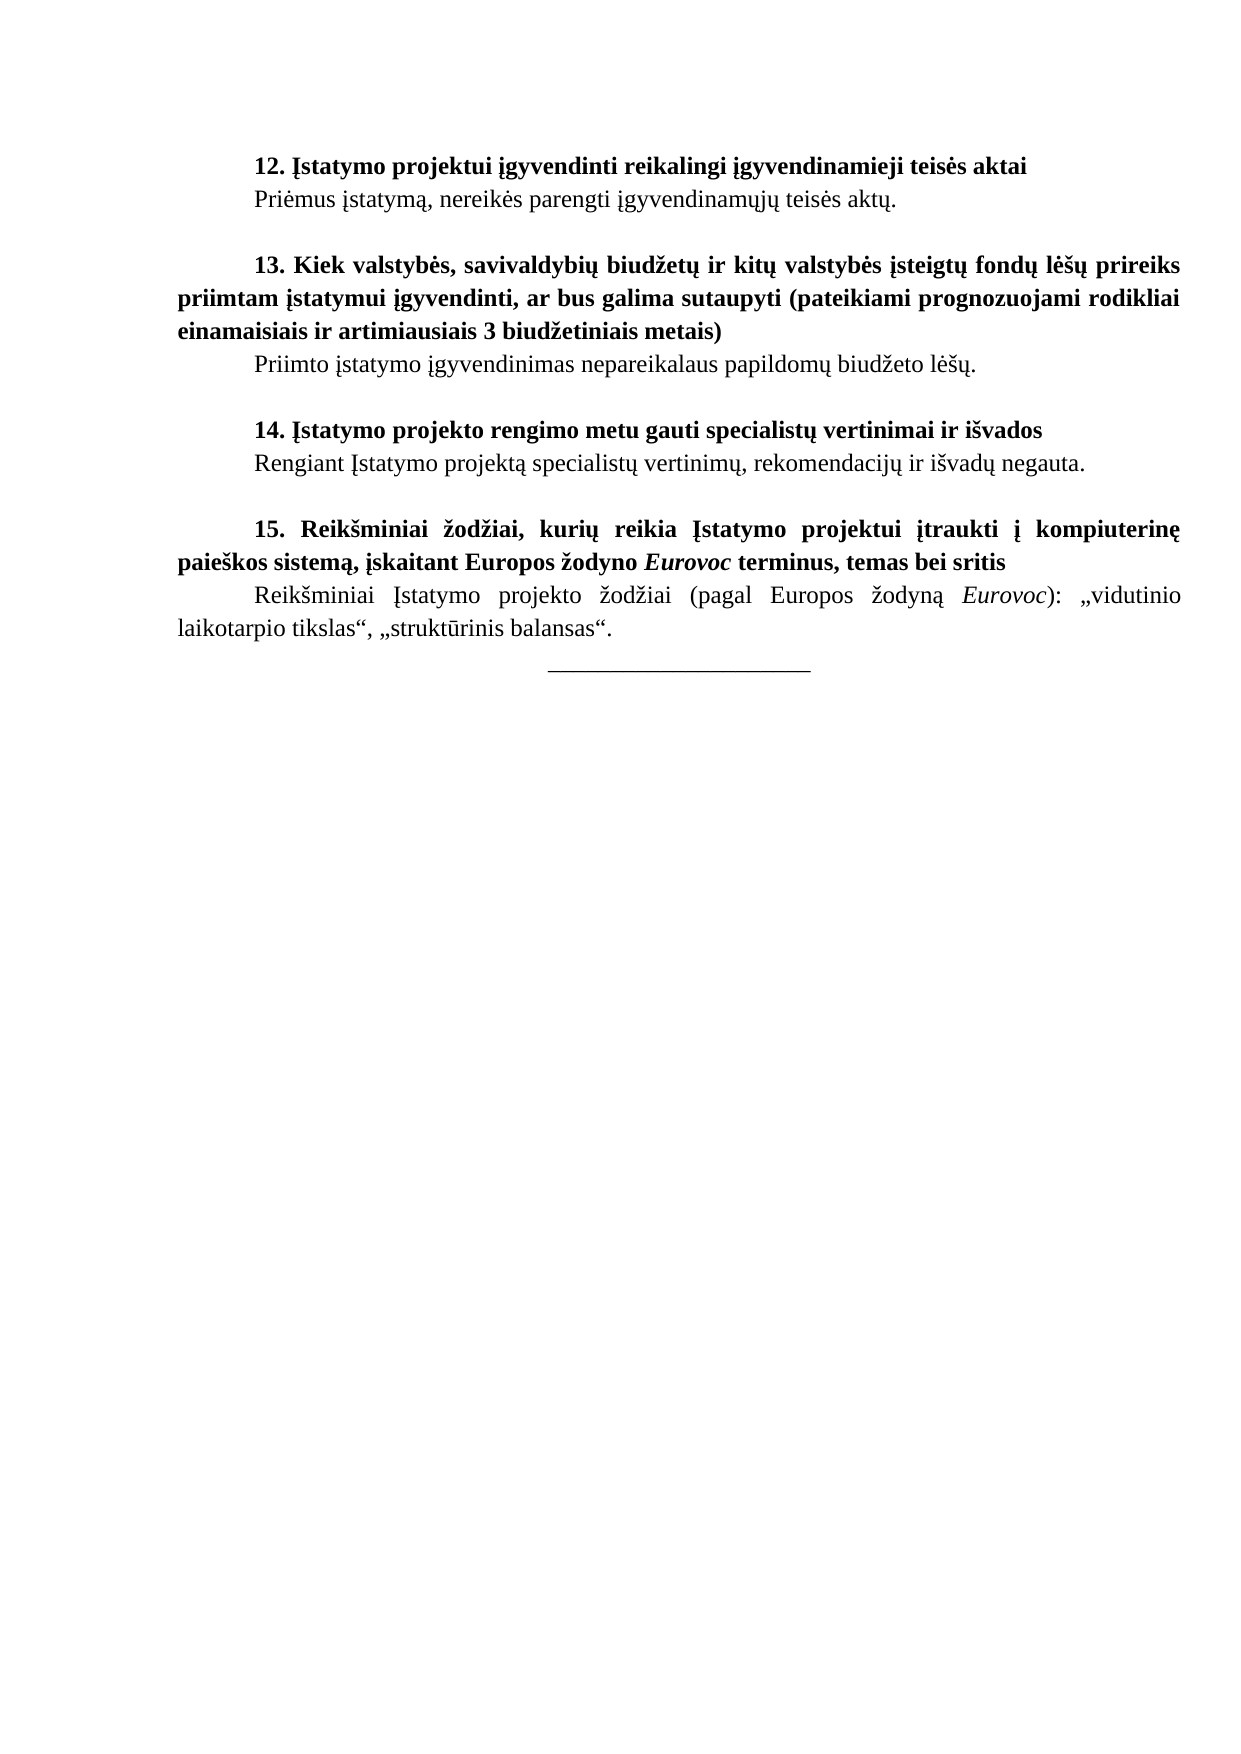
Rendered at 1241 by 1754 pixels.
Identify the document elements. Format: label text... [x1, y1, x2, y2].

text Priimto įstatymo įgyvendinimas nepareikalaus papildomų biudžeto lėšų. [177, 349, 1181, 378]
text 14. Įstatymo projekto rengimo metu gauti specialistų vertinimai ir išvados [177, 415, 1181, 444]
text Rengiant Įstatymo projektą specialistų vertinimų, rekomendacijų ir išvadų negauta. [177, 448, 1181, 477]
text _____________________ [177, 646, 1181, 675]
text 13. Kiek valstybės, savivaldybių biudžetų ir kitų valstybės įsteigtų fondų lėšų prireiks priimtam įstatymui įgyvendinti, ar bus galima sutaupyti (pateikiami prognozuojami rodikliai einamaisiais ir artimiausiais 3 biudžetiniais metais) [177, 250, 1181, 345]
text Reikšminiai Įstatymo projekto žodžiai (pagal Europos žodyną Eurovoc): „vidutinio laikotarpio tikslas“, „struktūrinis balansas“. [177, 580, 1181, 642]
text 12. Įstatymo projektui įgyvendinti reikalingi įgyvendinamieji teisės aktai [177, 151, 1181, 180]
text 15. Reikšminiai žodžiai, kurių reikia Įstatymo projektui įtraukti į kompiuterinę paieškos sistemą, įskaitant Europos žodyno Eurovoc terminus, temas bei sritis [177, 514, 1181, 576]
text Priėmus įstatymą, nereikės parengti įgyvendinamųjų teisės aktų. [177, 184, 1181, 213]
